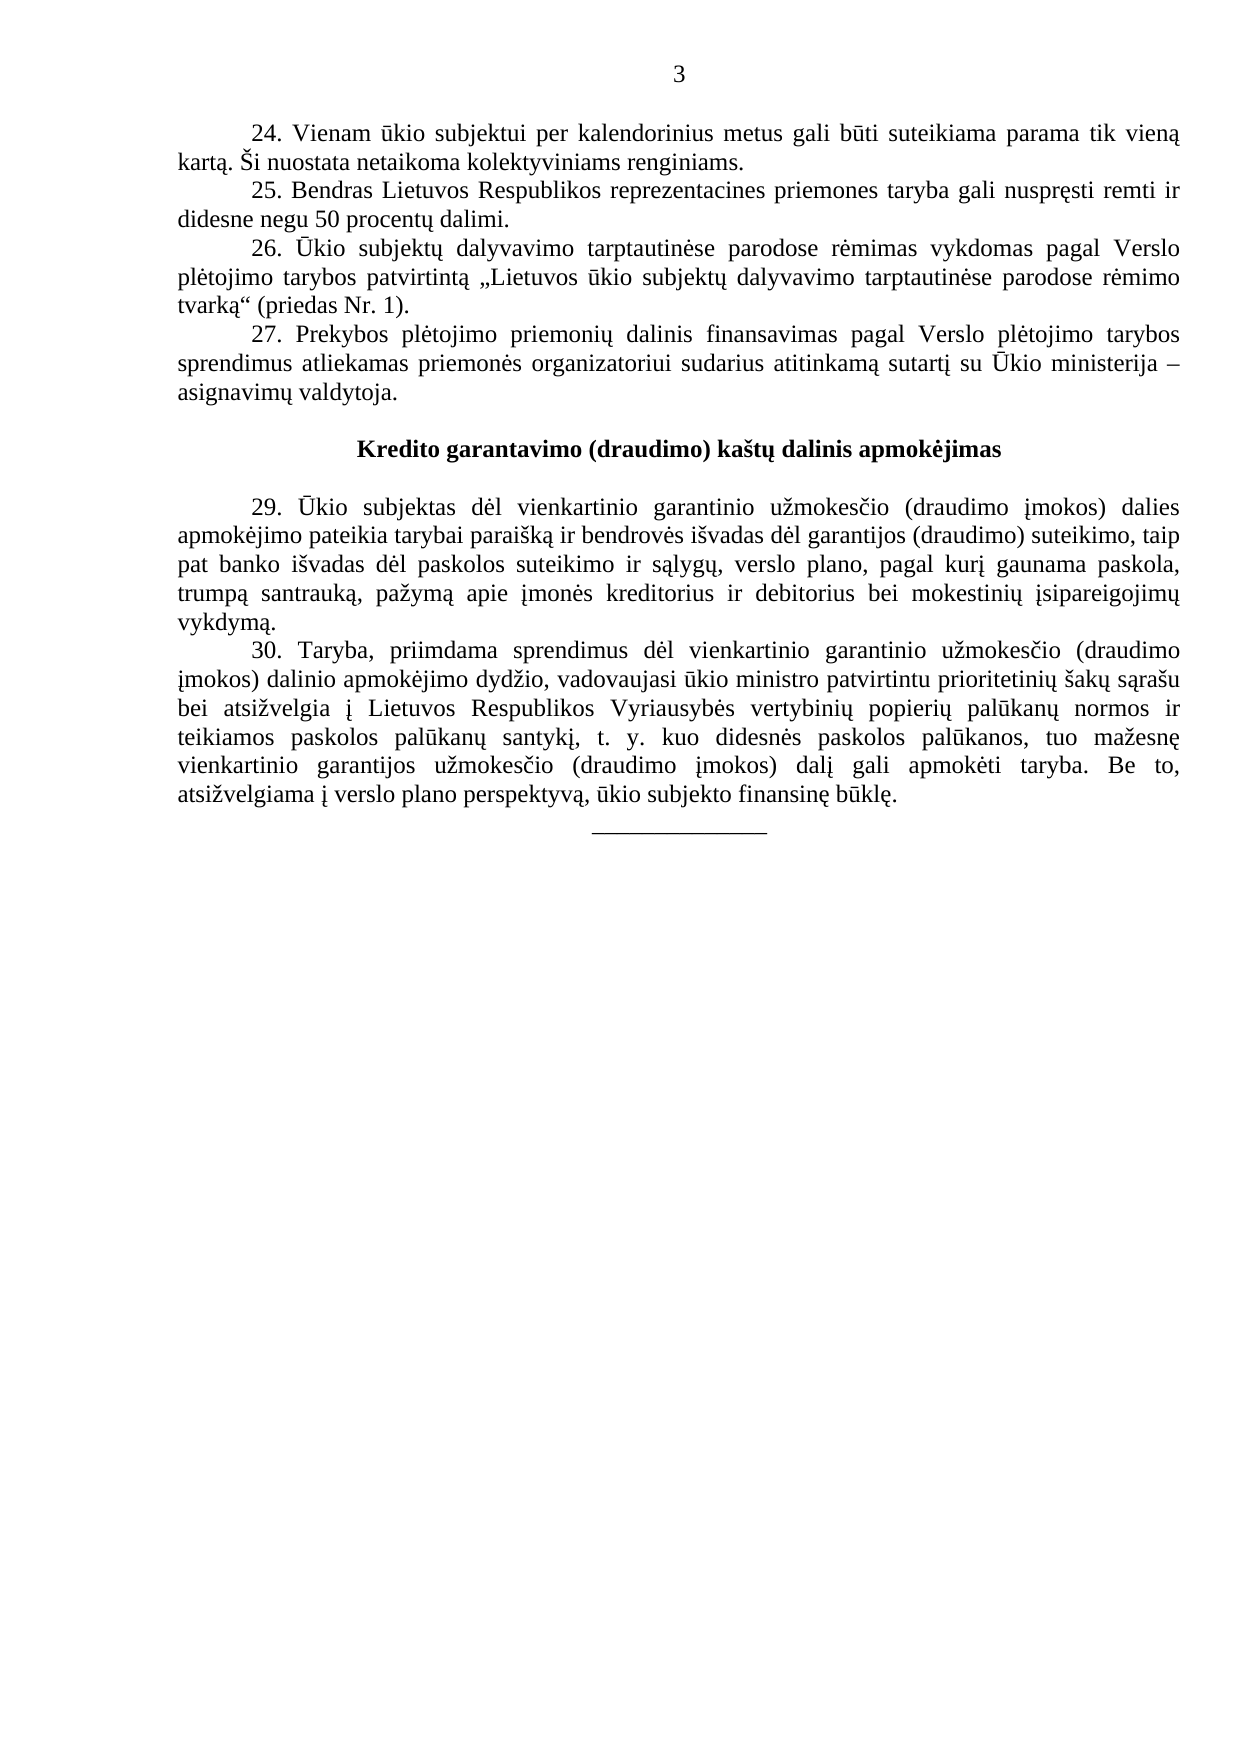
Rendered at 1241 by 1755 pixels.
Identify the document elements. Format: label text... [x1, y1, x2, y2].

text 25. Bendras Lietuvos Respublikos reprezentacines priemones taryba gali nuspręsti remti ir didesne negu 50 procentų dalimi. [177, 176, 1181, 233]
text 30. Taryba, priimdama sprendimus dėl vienkartinio garantinio užmokesčio (draudimo įmokos) dalinio apmokėjimo dydžio, vadovaujasi ūkio ministro patvirtintu prioritetinių šakų sąrašu bei atsižvelgia į Lietuvos Respublikos Vyriausybės vertybinių popierių palūkanų normos ir teikiamos paskolos palūkanų santykį, t. y. kuo didesnės paskolos palūkanos, tuo mažesnę vienkartinio garantijos užmokesčio (draudimo įmokos) dalį gali apmokėti taryba. Be to, atsižvelgiama į verslo plano perspektyvą, ūkio subjekto finansinę būklę. [177, 636, 1181, 808]
text Kredito garantavimo (draudimo) kaštų dalinis apmokėjimas [177, 434, 1181, 463]
text 26. Ūkio subjektų dalyvavimo tarptautinėse parodose rėmimas vykdomas pagal Verslo plėtojimo tarybos patvirtintą „Lietuvos ūkio subjektų dalyvavimo tarptautinėse parodose rėmimo tvarką“ (priedas Nr. 1). [177, 233, 1181, 319]
text ______________ [177, 808, 1181, 837]
text 24. Vienam ūkio subjektui per kalendorinius metus gali būti suteikiama parama tik vieną kartą. Ši nuostata netaikoma kolektyviniams renginiams. [177, 118, 1181, 176]
text 27. Prekybos plėtojimo priemonių dalinis finansavimas pagal Verslo plėtojimo tarybos sprendimus atliekamas priemonės organizatoriui sudarius atitinkamą sutartį su Ūkio ministerija – asignavimų valdytoja. [177, 319, 1181, 406]
text 29. Ūkio subjektas dėl vienkartinio garantinio užmokesčio (draudimo įmokos) dalies apmokėjimo pateikia tarybai paraišką ir bendrovės išvadas dėl garantijos (draudimo) suteikimo, taip pat banko išvadas dėl paskolos suteikimo ir sąlygų, verslo plano, pagal kurį gaunama paskola, trumpą santrauką, pažymą apie įmonės kreditorius ir debitorius bei mokestinių įsipareigojimų vykdymą. [177, 492, 1181, 636]
